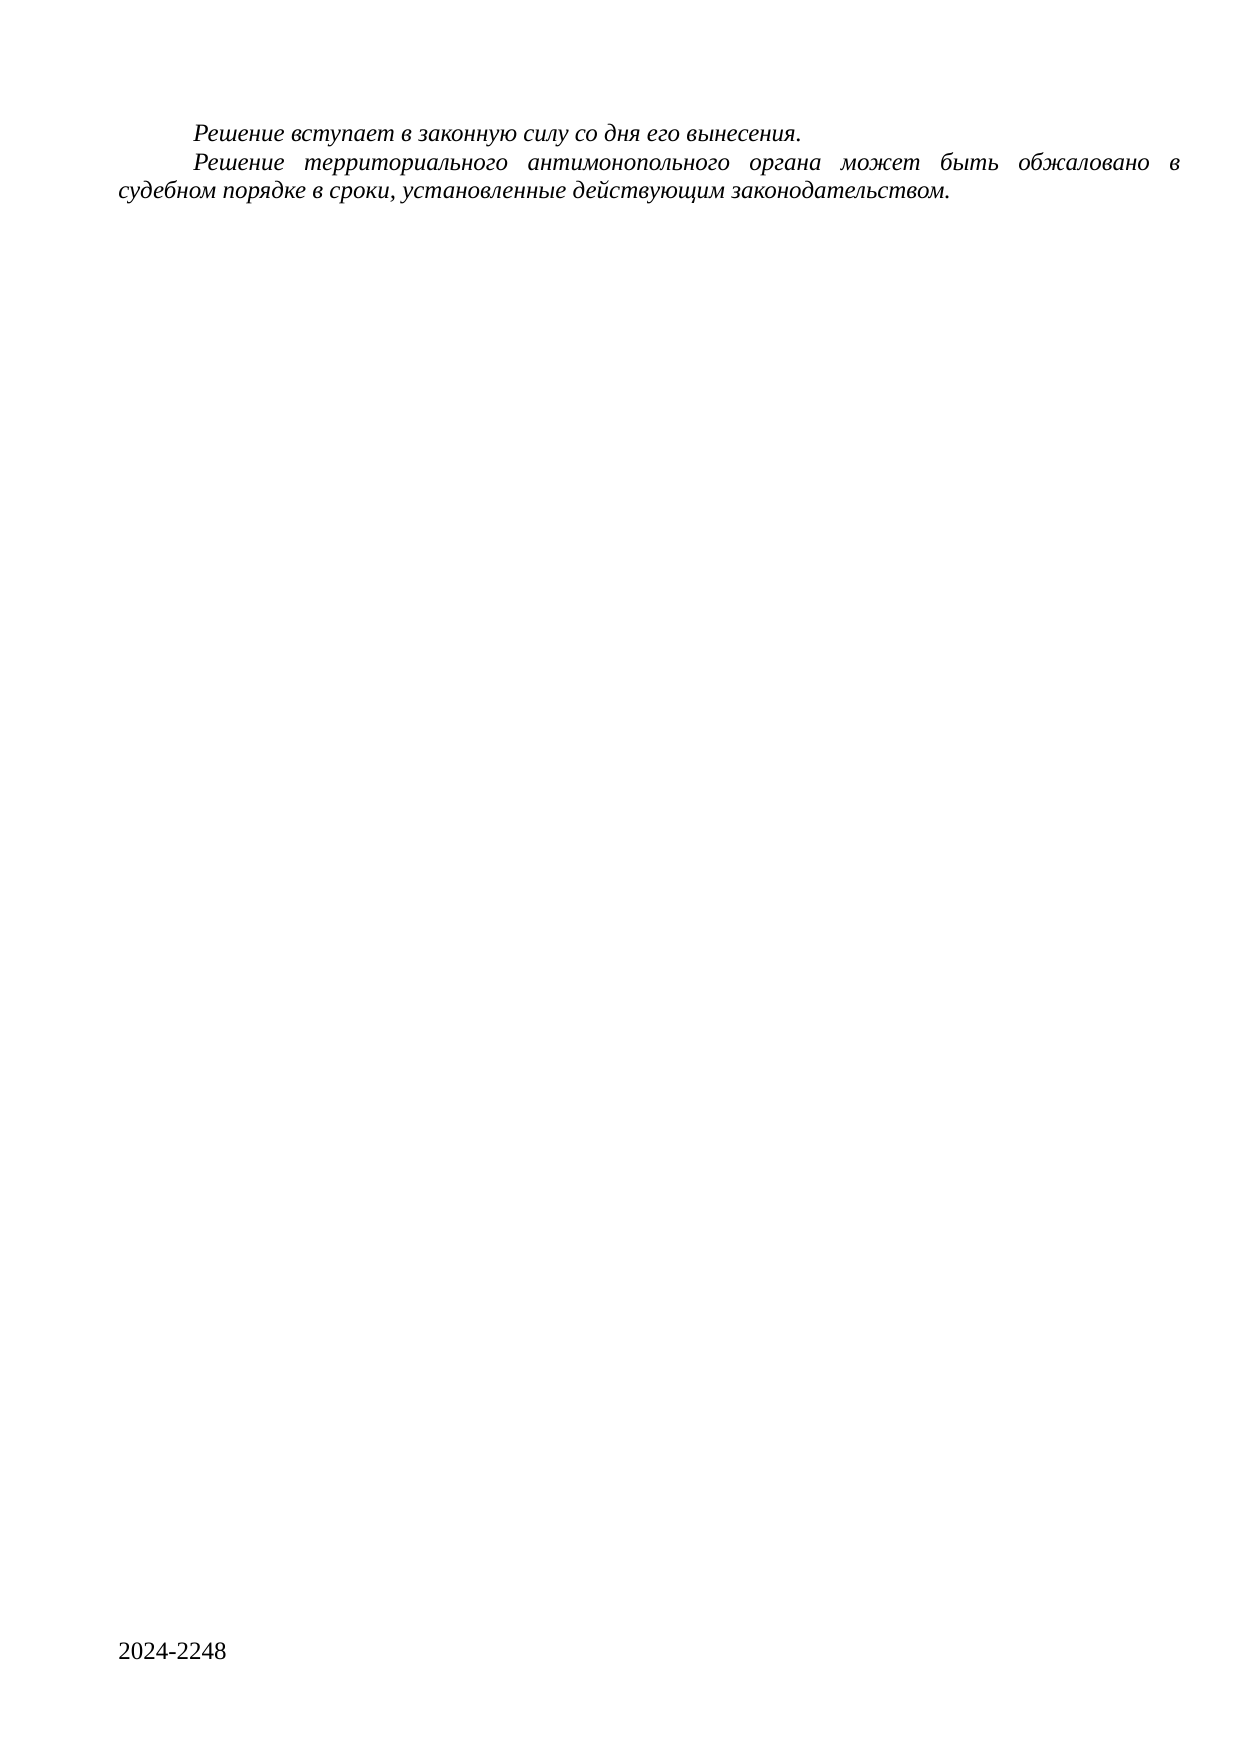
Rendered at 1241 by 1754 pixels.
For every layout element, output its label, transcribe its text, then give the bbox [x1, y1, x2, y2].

text Решение территориального антимонопольного органа может быть обжаловано в судебном порядке в сроки, установленные действующим законодательством. [118, 147, 1181, 204]
text Решение вступает в законную силу со дня его вынесения. [118, 118, 1181, 147]
